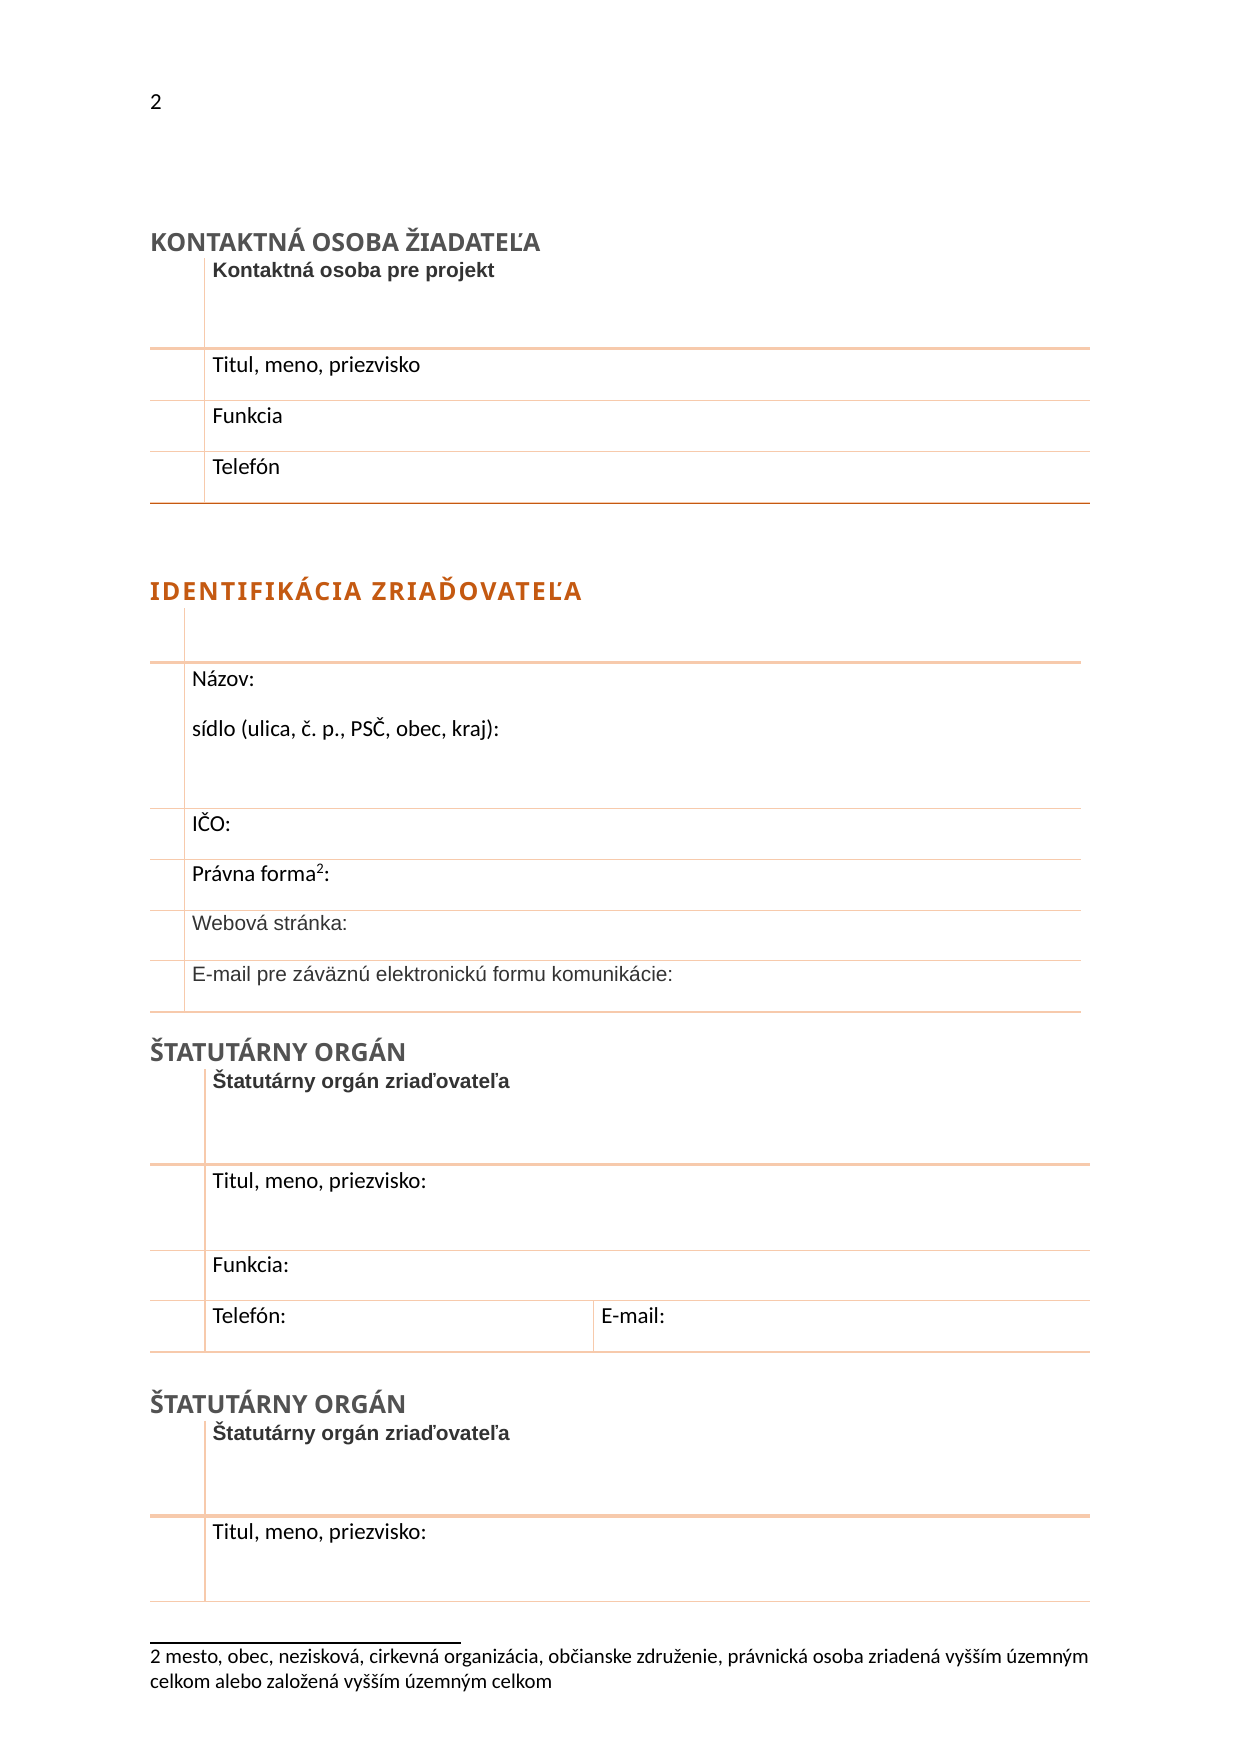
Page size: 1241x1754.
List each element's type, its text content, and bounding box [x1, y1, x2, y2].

table_cell Funkcia [205, 401, 1090, 451]
table_cell [150, 860, 184, 909]
table_cell Názov: sídlo (ulica, č. p., PSČ, obec, kraj): [185, 664, 1081, 808]
table_cell [150, 809, 184, 858]
table_header [150, 608, 184, 661]
table_cell [150, 401, 204, 451]
table_header Kontaktná osoba pre projekt [205, 258, 1090, 347]
table_cell Telefón [205, 452, 1090, 502]
table_cell Právna forma: [185, 860, 1081, 909]
table_cell [150, 1518, 204, 1601]
table_cell [150, 911, 184, 960]
table_header [150, 1069, 204, 1163]
table_cell Titul, meno, priezvisko [205, 350, 1090, 400]
subtitle Kontaktná osoba žiadateľa [150, 224, 1090, 258]
table_cell IČO: [185, 809, 1081, 858]
table_header Štatutárny orgán zriaďovateľa [206, 1421, 1090, 1514]
subtitle Štatutárny orgán [150, 1386, 1090, 1421]
table_header [150, 258, 204, 347]
table_header [150, 1421, 204, 1514]
subtitle Štatutárny orgán [150, 1035, 1090, 1069]
table_cell Webová stránka: [185, 911, 1081, 960]
table_cell [150, 1166, 204, 1249]
table_cell Telefón: [206, 1301, 593, 1351]
table_cell [150, 350, 204, 400]
table_cell E-mail pre záväznú elektronickú formu komunikácie: [185, 961, 1081, 1011]
table_cell Titul, meno, priezvisko: [206, 1518, 1090, 1601]
table_cell [150, 452, 204, 502]
table_header Štatutárny orgán zriaďovateľa [206, 1069, 1090, 1163]
table_cell E-mail: [594, 1301, 1090, 1351]
table_cell [150, 664, 184, 808]
table_cell Titul, meno, priezvisko: [206, 1166, 1090, 1249]
subtitle Identifikácia ZRIAĎOVATEĽA [150, 574, 1090, 608]
table_cell [150, 1251, 204, 1300]
table_cell [150, 961, 184, 1011]
table_cell Funkcia: [206, 1251, 1090, 1300]
table_cell [150, 1301, 204, 1351]
table_header [185, 608, 1081, 661]
